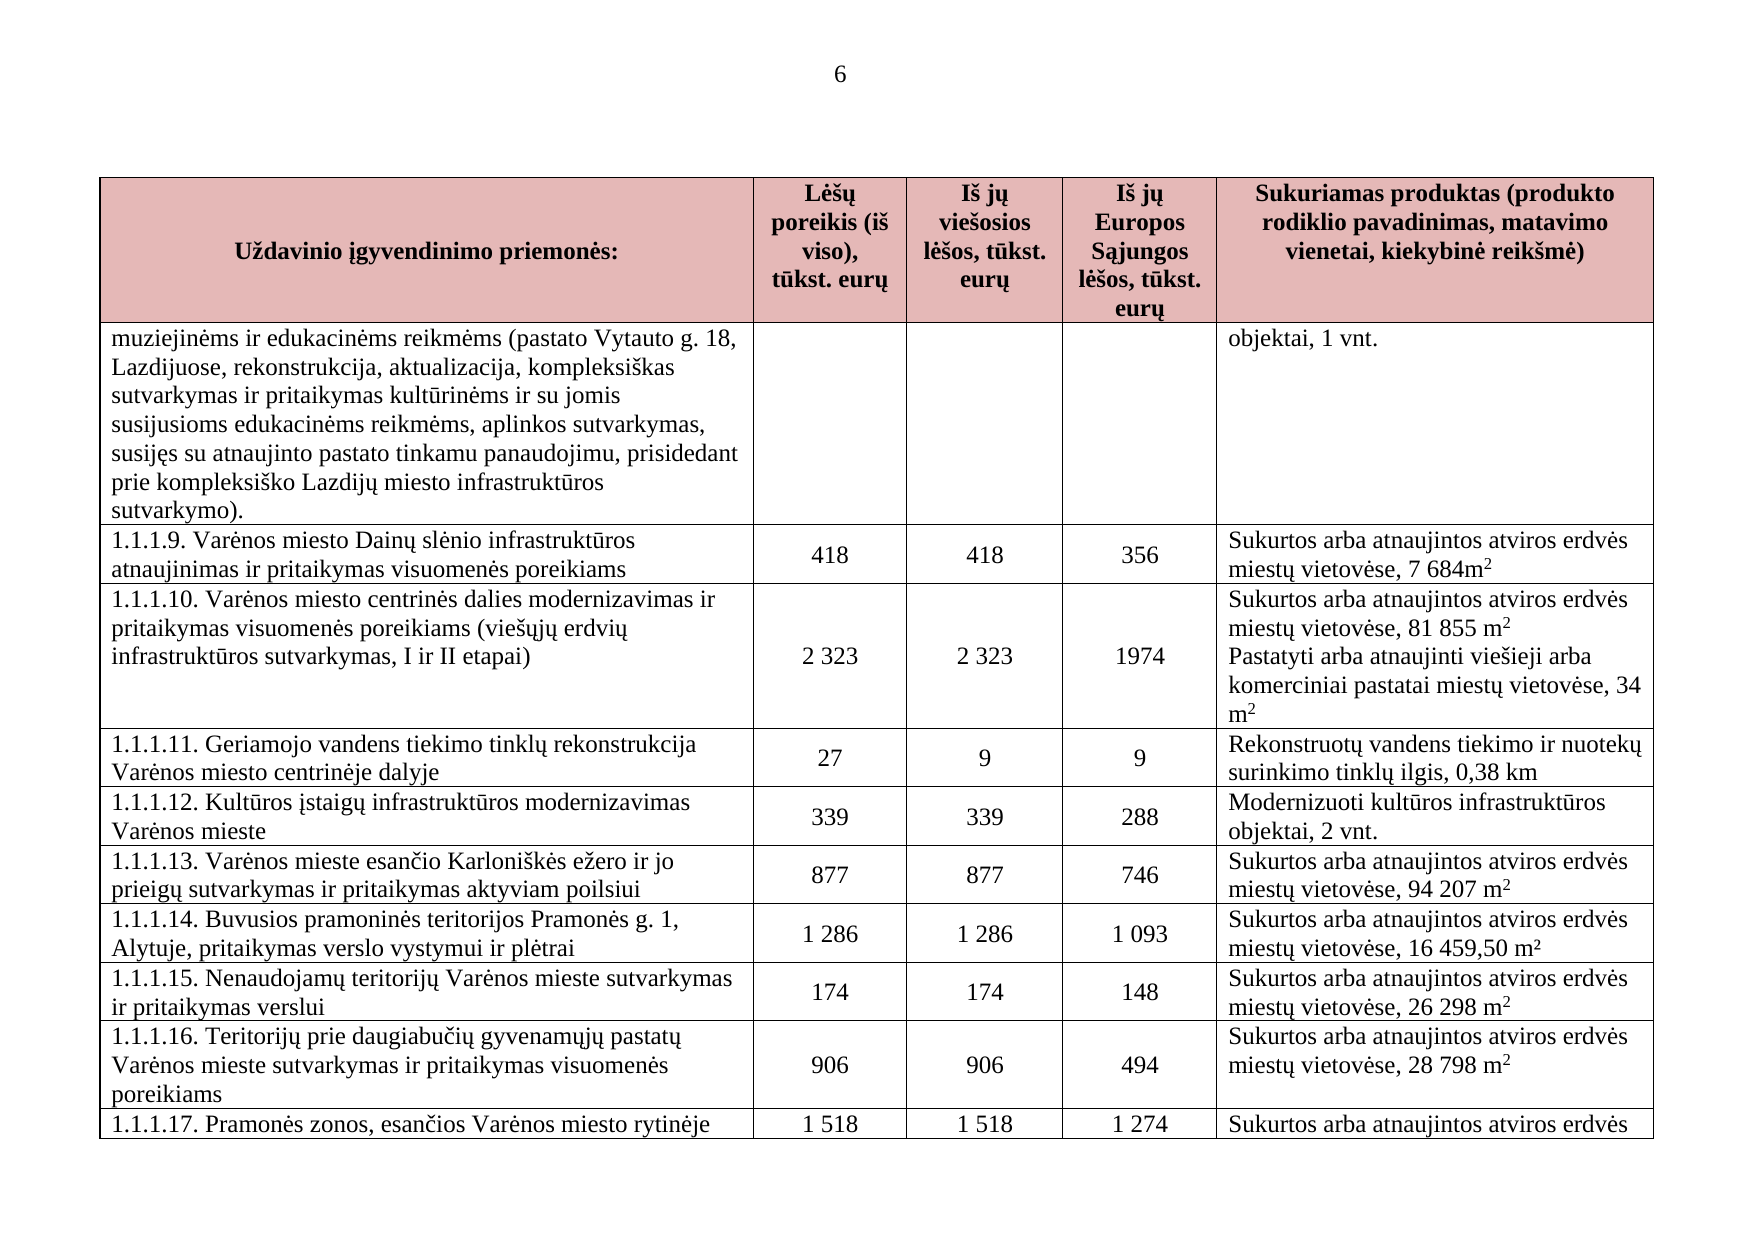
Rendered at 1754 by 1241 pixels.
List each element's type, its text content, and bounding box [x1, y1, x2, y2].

table_cell 418 [907, 525, 1062, 583]
table_cell 494 [1063, 1021, 1216, 1108]
table_cell 9 [907, 729, 1062, 786]
table_cell 339 [754, 787, 906, 845]
table_cell 148 [1063, 963, 1216, 1020]
table_header Iš jų viešosios lėšos, tūkst. eurų [907, 178, 1062, 322]
table_cell muziejinėms ir edukacinėms reikmėms (pastato Vytauto g. 18, Lazdijuose, rekonstrukcija, aktualizacija, kompleksiškas sutvarkymas ir pritaikymas kultūrinėms ir su jomis susijusioms edukacinėms reikmėms, aplinkos sutvarkymas, susijęs su atnaujinto pastato tinkamu panaudojimu, prisidedant prie kompleksiško Lazdijų miesto infrastruktūros sutvarkymo). [101, 323, 753, 524]
table_cell 1.1.1.14. Buvusios pramoninės teritorijos Pramonės g. 1, Alytuje, pritaikymas verslo vystymui ir plėtrai [101, 904, 753, 962]
table_cell 9 [1063, 729, 1216, 786]
table_cell 906 [907, 1021, 1062, 1108]
table_cell Sukurtos arba atnaujintos atviros erdvės miestų vietovėse, 7 684m2 [1217, 525, 1653, 583]
table_cell [754, 323, 906, 524]
table_cell 1 286 [907, 904, 1062, 962]
table_cell 1 518 [754, 1109, 906, 1137]
table_cell 746 [1063, 846, 1216, 903]
table_cell Rekonstruotų vandens tiekimo ir nuotekų surinkimo tinklų ilgis, 0,38 km [1217, 729, 1653, 786]
table_cell 174 [754, 963, 906, 1020]
table_cell 1.1.1.12. Kultūros įstaigų infrastruktūros modernizavimas Varėnos mieste [101, 787, 753, 845]
table_cell [907, 323, 1062, 524]
table_cell Modernizuoti kultūros infrastruktūros objektai, 2 vnt. [1217, 787, 1653, 845]
table_header Iš jų Europos Sąjungos lėšos, tūkst. eurų [1063, 178, 1216, 322]
table_cell 1.1.1.9. Varėnos miesto Dainų slėnio infrastruktūros atnaujinimas ir pritaikymas visuomenės poreikiams [101, 525, 753, 583]
table_cell 2 323 [754, 584, 906, 728]
table_cell 339 [907, 787, 1062, 845]
table_cell 1 274 [1063, 1109, 1216, 1137]
table_cell Sukurtos arba atnaujintos atviros erdvės miestų vietovėse, 81 855 m2 Pastatyti arba atnaujinti viešieji arba komerciniai pastatai miestų vietovėse, 34 m2 [1217, 584, 1653, 728]
table_cell 1.1.1.16. Teritorijų prie daugiabučių gyvenamųjų pastatų Varėnos mieste sutvarkymas ir pritaikymas visuomenės poreikiams [101, 1021, 753, 1108]
table_cell 1974 [1063, 584, 1216, 728]
table_cell 174 [907, 963, 1062, 1020]
table_cell 1.1.1.17. Pramonės zonos, esančios Varėnos miesto rytinėje [101, 1109, 753, 1137]
table_cell [1063, 323, 1216, 524]
table_cell 906 [754, 1021, 906, 1108]
table_cell 1.1.1.15. Nenaudojamų teritorijų Varėnos mieste sutvarkymas ir pritaikymas verslui [101, 963, 753, 1020]
table_cell 1.1.1.11. Geriamojo vandens tiekimo tinklų rekonstrukcija Varėnos miesto centrinėje dalyje [101, 729, 753, 786]
table_cell 877 [754, 846, 906, 903]
table_cell 1.1.1.10. Varėnos miesto centrinės dalies modernizavimas ir pritaikymas visuomenės poreikiams (viešųjų erdvių infrastruktūros sutvarkymas, I ir II etapai) [101, 584, 753, 728]
table_header Sukuriamas produktas (produkto rodiklio pavadinimas, matavimo vienetai, kiekybinė reikšmė) [1217, 178, 1653, 322]
table_cell 1 518 [907, 1109, 1062, 1137]
table_cell Sukurtos arba atnaujintos atviros erdvės [1217, 1109, 1653, 1137]
table_cell 27 [754, 729, 906, 786]
table_cell 356 [1063, 525, 1216, 583]
table_cell Sukurtos arba atnaujintos atviros erdvės miestų vietovėse, 16 459,50 m² [1217, 904, 1653, 962]
table_cell Sukurtos arba atnaujintos atviros erdvės miestų vietovėse, 94 207 m2 [1217, 846, 1653, 903]
table_cell objektai, 1 vnt. [1217, 323, 1653, 524]
table_cell 1 093 [1063, 904, 1216, 962]
table_cell 1.1.1.13. Varėnos mieste esančio Karloniškės ežero ir jo prieigų sutvarkymas ir pritaikymas aktyviam poilsiui [101, 846, 753, 903]
table_cell 2 323 [907, 584, 1062, 728]
table_cell 1 286 [754, 904, 906, 962]
table_cell 288 [1063, 787, 1216, 845]
table_cell 877 [907, 846, 1062, 903]
table_header Lėšų poreikis (iš viso), tūkst. eurų [754, 178, 906, 322]
table_cell 418 [754, 525, 906, 583]
table_cell Sukurtos arba atnaujintos atviros erdvės miestų vietovėse, 28 798 m2 [1217, 1021, 1653, 1108]
table_header Uždavinio įgyvendinimo priemonės: [101, 178, 753, 322]
table_cell Sukurtos arba atnaujintos atviros erdvės miestų vietovėse, 26 298 m2 [1217, 963, 1653, 1020]
